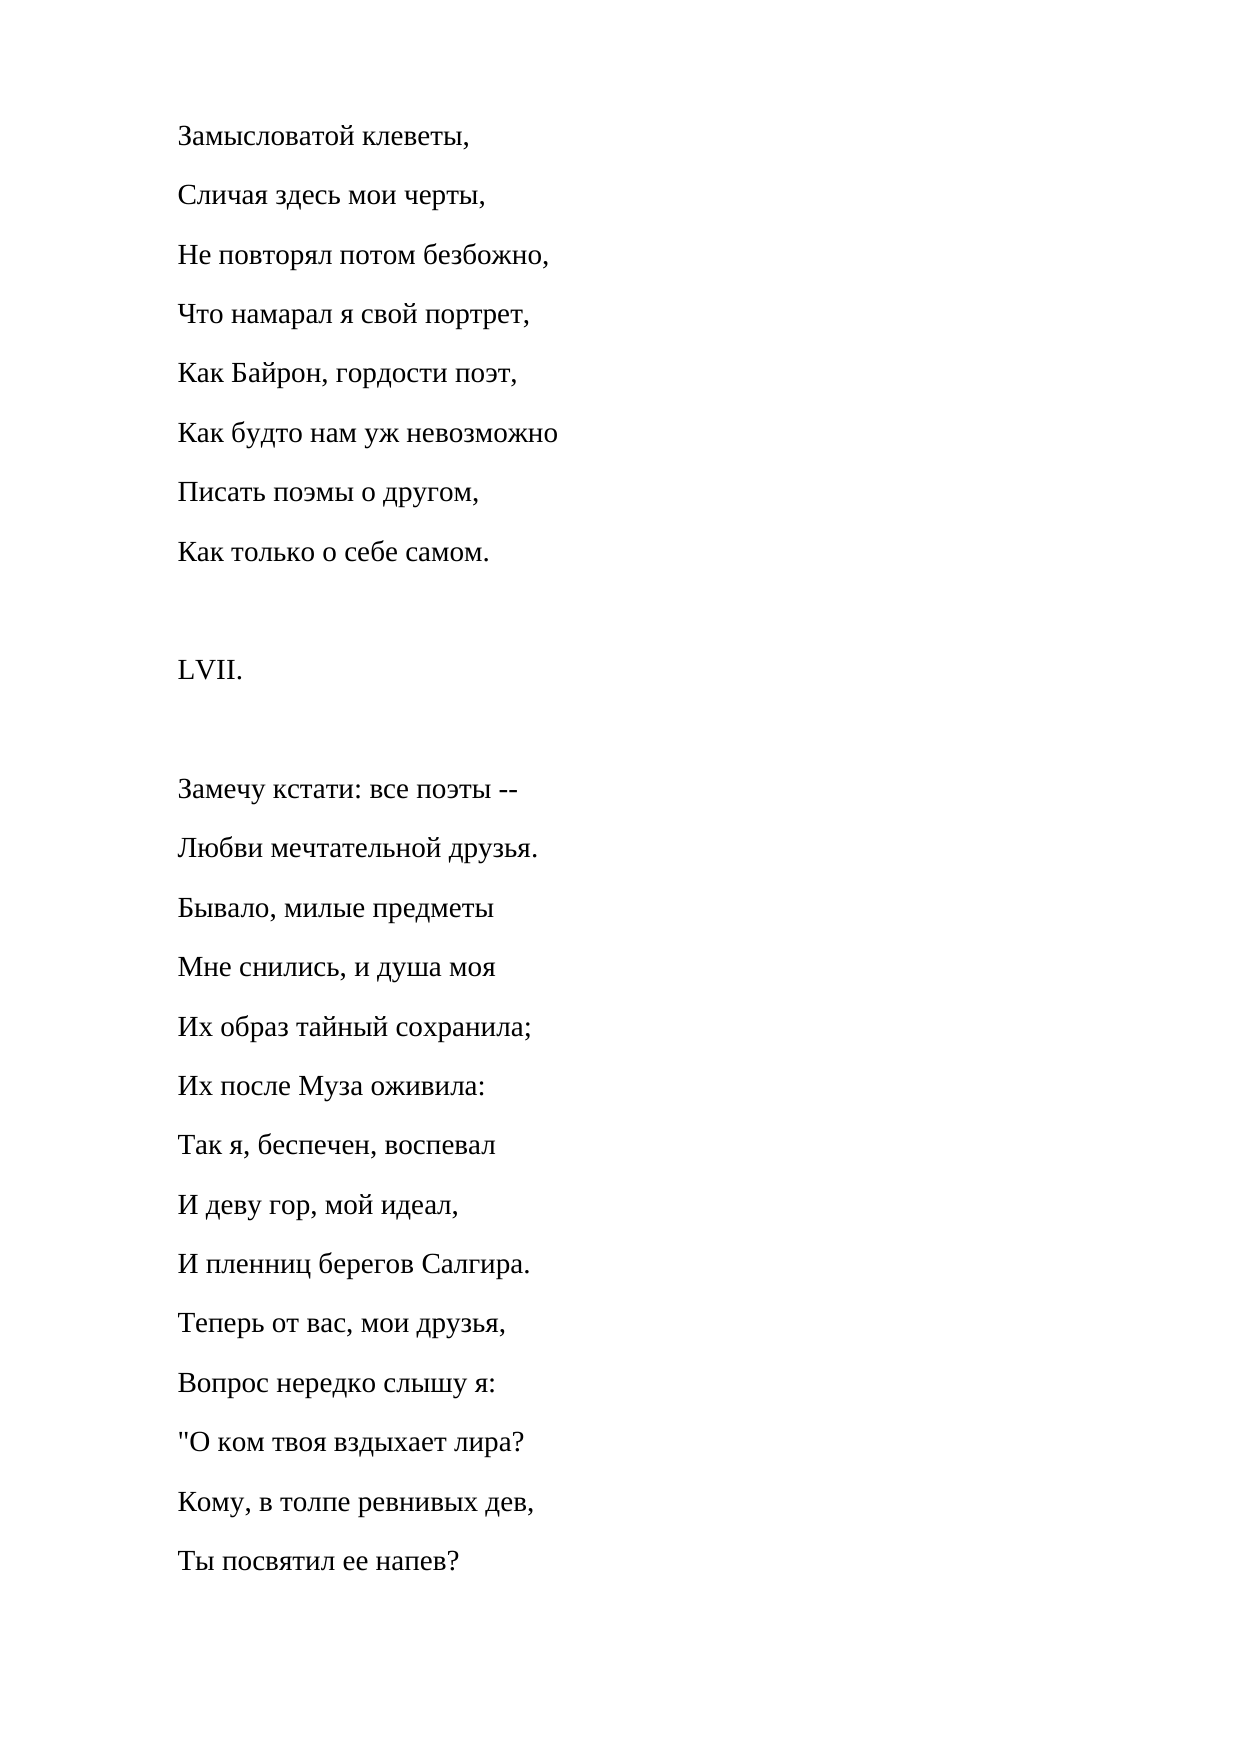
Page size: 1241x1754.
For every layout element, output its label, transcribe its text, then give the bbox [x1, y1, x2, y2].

text Замысловатой клеветы, [177, 118, 1152, 152]
text Ты посвятил ее напев? [177, 1543, 1152, 1577]
text Что намарал я свой портрет, [177, 296, 1152, 330]
text Писать поэмы о другом, [177, 474, 1152, 508]
text Замечу кстати: все поэты -- [177, 771, 1152, 805]
text Как будто нам уж невозможно [177, 415, 1152, 448]
text "O ком твоя вздыхает лира? [177, 1424, 1152, 1458]
text И деву гор, мой идеал, [177, 1187, 1152, 1220]
text И пленниц берегов Салгира. [177, 1246, 1152, 1280]
text Их после Муза оживила: [177, 1068, 1152, 1102]
text Так я, беспечен, воспевал [177, 1127, 1152, 1161]
text Вопрос нередко слышу я: [177, 1365, 1152, 1398]
text Как только о себе самом. [177, 534, 1152, 567]
text Любви мечтательной друзья. [177, 831, 1152, 864]
text Теперь от вас, мои друзья, [177, 1306, 1152, 1339]
text Сличая здесь мои черты, [177, 177, 1152, 211]
text Их образ тайный сохранила; [177, 1009, 1152, 1042]
text Как Байрон, гордости поэт, [177, 356, 1152, 389]
text Не повторял потом безбожно, [177, 237, 1152, 270]
text Бывало, милые предметы [177, 890, 1152, 923]
text Кому, в толпе ревнивых дев, [177, 1484, 1152, 1517]
text LVII. [177, 652, 1152, 686]
text Мне снились, и душа моя [177, 949, 1152, 983]
